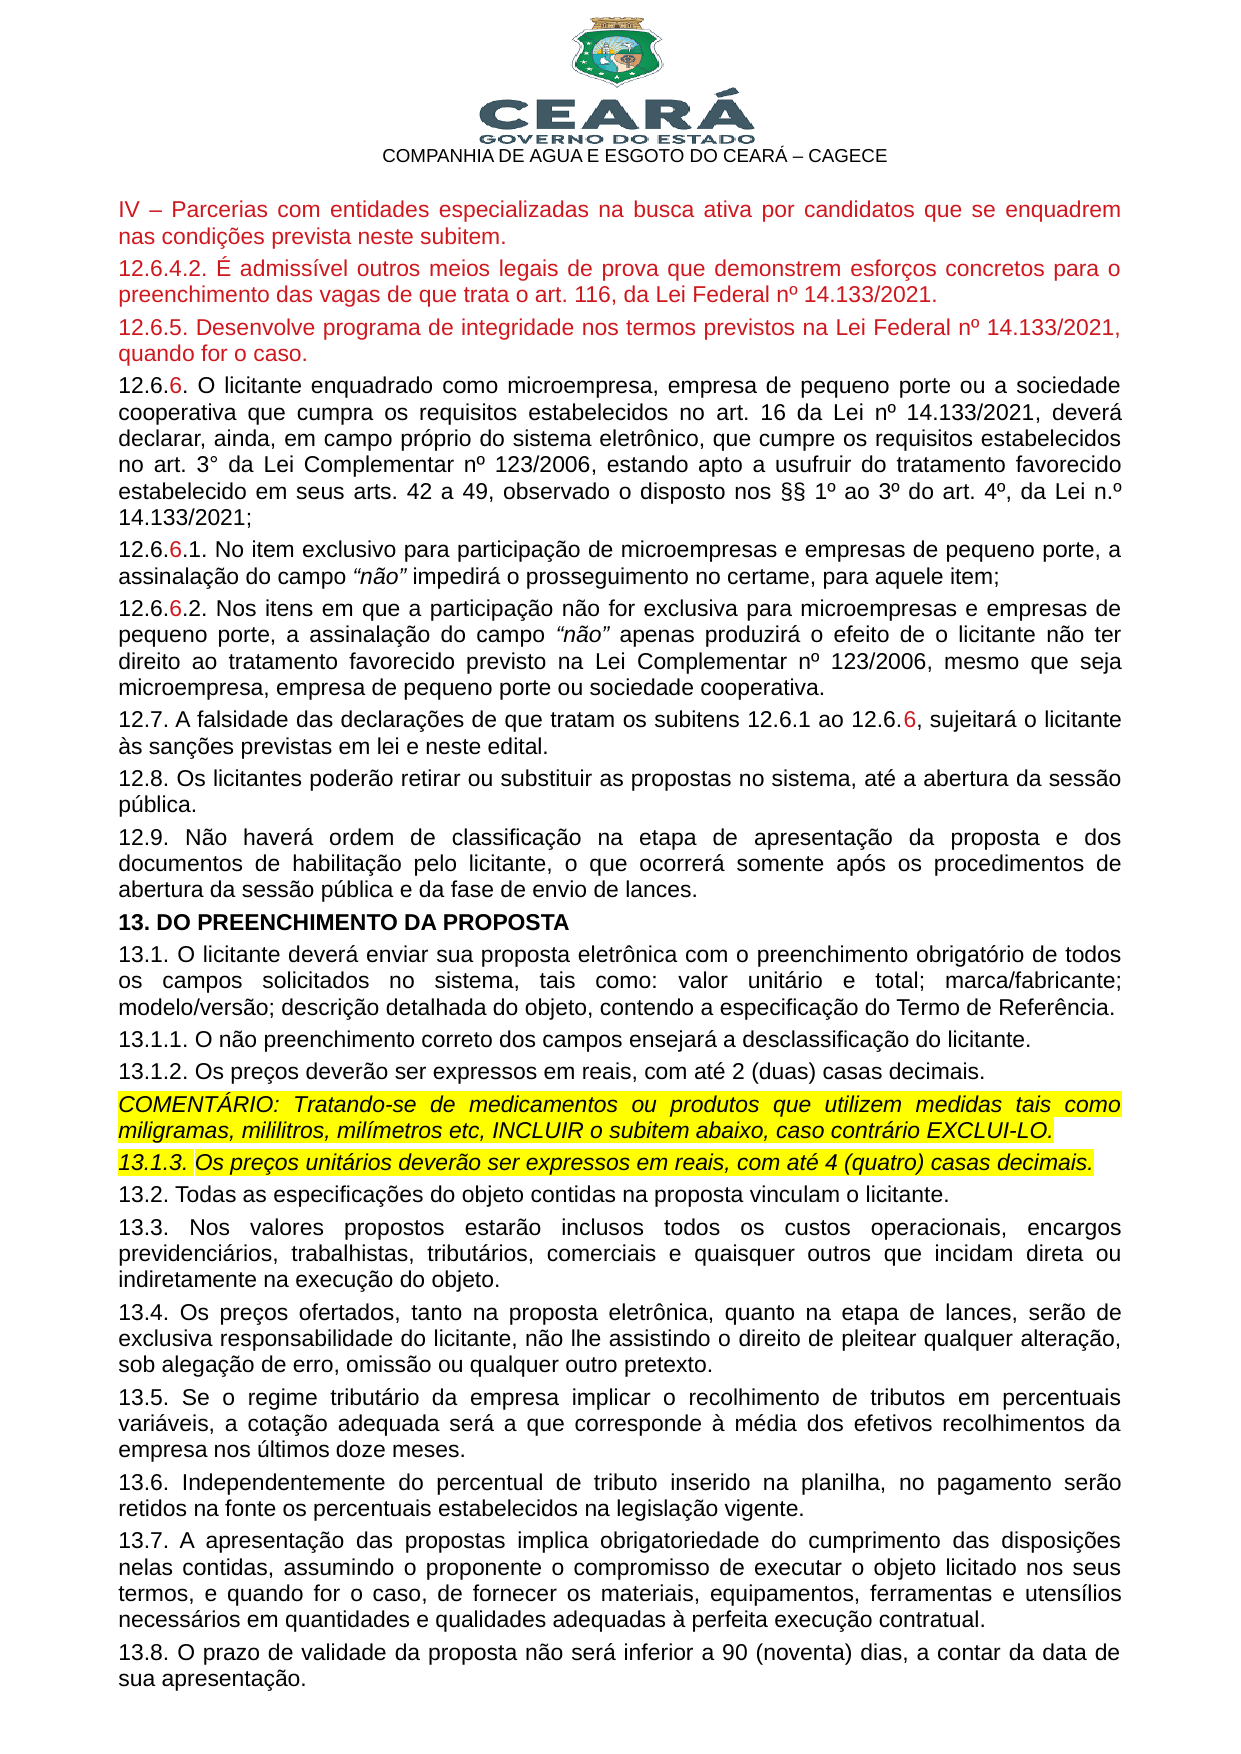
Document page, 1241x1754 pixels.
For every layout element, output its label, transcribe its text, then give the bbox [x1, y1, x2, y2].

text 12.6.6.2. Nos itens em que a participação não for exclusiva para microempresas e empresas de pequeno porte, a assinalação do campo “não” apenas produzirá o efeito de o licitante não ter direito ao tratamento favorecido previsto na Lei Complementar nº 123/2006, mesmo que seja microempresa, empresa de pequeno porte ou sociedade cooperativa. [118, 595, 1122, 700]
text 13.7. A apresentação das propostas implica obrigatoriedade do cumprimento das disposições nelas contidas, assumindo o proponente o compromisso de executar o objeto licitado nos seus termos, e quando for o caso, de fornecer os materiais, equipamentos, ferramentas e utensílios necessários em quantidades e qualidades adequadas à perfeita execução contratual. [118, 1527, 1122, 1633]
text 13.8. O prazo de validade da proposta não será inferior a 90 (noventa) dias, a contar da data de sua apresentação. [118, 1639, 1122, 1691]
text 13.1.2. Os preços deverão ser expressos em reais, com até 2 (duas) casas decimais. [118, 1058, 1122, 1084]
text 12.8. Os licitantes poderão retirar ou substituir as propostas no sistema, até a abertura da sessão pública. [118, 765, 1122, 818]
text COMENTÁRIO: Tratando-se de medicamentos ou produtos que utilizem medidas tais como miligramas, mililitros, milímetros etc, INCLUIR o subitem abaixo, caso contrário EXCLUI-LO. [118, 1091, 1122, 1143]
text 13.6. Independentemente do percentual de tributo inserido na planilha, no pagamento serão retidos na fonte os percentuais estabelecidos na legislação vigente. [118, 1469, 1122, 1521]
text 13.1.1. O não preenchimento correto dos campos ensejará a desclassificação do licitante. [118, 1026, 1122, 1052]
text 13.4. Os preços ofertados, tanto na proposta eletrônica, quanto na etapa de lances, serão de exclusiva responsabilidade do licitante, não lhe assistindo o direito de pleitear qualquer alteração, sob alegação de erro, omissão ou qualquer outro pretexto. [118, 1299, 1122, 1378]
text 12.7. A falsidade das declarações de que tratam os subitens 12.6.1 ao 12.6.6, sujeitará o licitante às sanções previstas em lei e neste edital. [118, 706, 1122, 759]
text 13.1. O licitante deverá enviar sua proposta eletrônica com o preenchimento obrigatório de todos os campos solicitados no sistema, tais como: valor unitário e total; marca/fabricante; modelo/versão; descrição detalhada do objeto, contendo a especificação do Termo de Referência. [118, 941, 1122, 1020]
picture [453, 12, 782, 148]
text 13. DO PREENCHIMENTO DA PROPOSTA [118, 909, 1122, 935]
text 13.1.3. Os preços unitários deverão ser expressos em reais, com até 4 (quatro) casas decimais. [118, 1149, 1122, 1176]
text 13.5. Se o regime tributário da empresa implicar o recolhimento de tributos em percentuais variáveis, a cotação adequada será a que corresponde à média dos efetivos recolhimentos da empresa nos últimos doze meses. [118, 1384, 1122, 1463]
text 13.2. Todas as especificações do objeto contidas na proposta vinculam o licitante. [118, 1181, 1122, 1208]
text 12.6.6.1. No item exclusivo para participação de microempresas e empresas de pequeno porte, a assinalação do campo “não” impedirá o prosseguimento no certame, para aquele item; [118, 536, 1122, 589]
text 12.9. Não haverá ordem de classificação na etapa de apresentação da proposta e dos documentos de habilitação pelo licitante, o que ocorrerá somente após os procedimentos de abertura da sessão pública e da fase de envio de lances. [118, 824, 1122, 903]
text 13.3. Nos valores propostos estarão inclusos todos os custos operacionais, encargos previdenciários, trabalhistas, tributários, comerciais e quaisquer outros que incidam direta ou indiretamente na execução do objeto. [118, 1214, 1122, 1293]
text IV – Parcerias com entidades especializadas na busca ativa por candidatos que se enquadrem nas condições prevista neste subitem. [118, 196, 1122, 249]
text 12.6.5. Desenvolve programa de integridade nos termos previstos na Lei Federal nº 14.133/2021, quando for o caso. [118, 314, 1122, 366]
text 12.6.4.2. É admissível outros meios legais de prova que demonstrem esforços concretos para o preenchimento das vagas de que trata o art. 116, da Lei Federal nº 14.133/2021. [118, 255, 1122, 308]
text 12.6.6. O licitante enquadrado como microempresa, empresa de pequeno porte ou a sociedade cooperativa que cumpra os requisitos estabelecidos no art. 16 da Lei nº 14.133/2021, deverá declarar, ainda, em campo próprio do sistema eletrônico, que cumpre os requisitos estabelecidos no art. 3° da Lei Complementar nº 123/2006, estando apto a usufruir do tratamento favorecido estabelecido em seus arts. 42 a 49, observado o disposto nos §§ 1º ao 3º do art. 4º, da Lei n.º 14.133/2021; [118, 372, 1122, 530]
